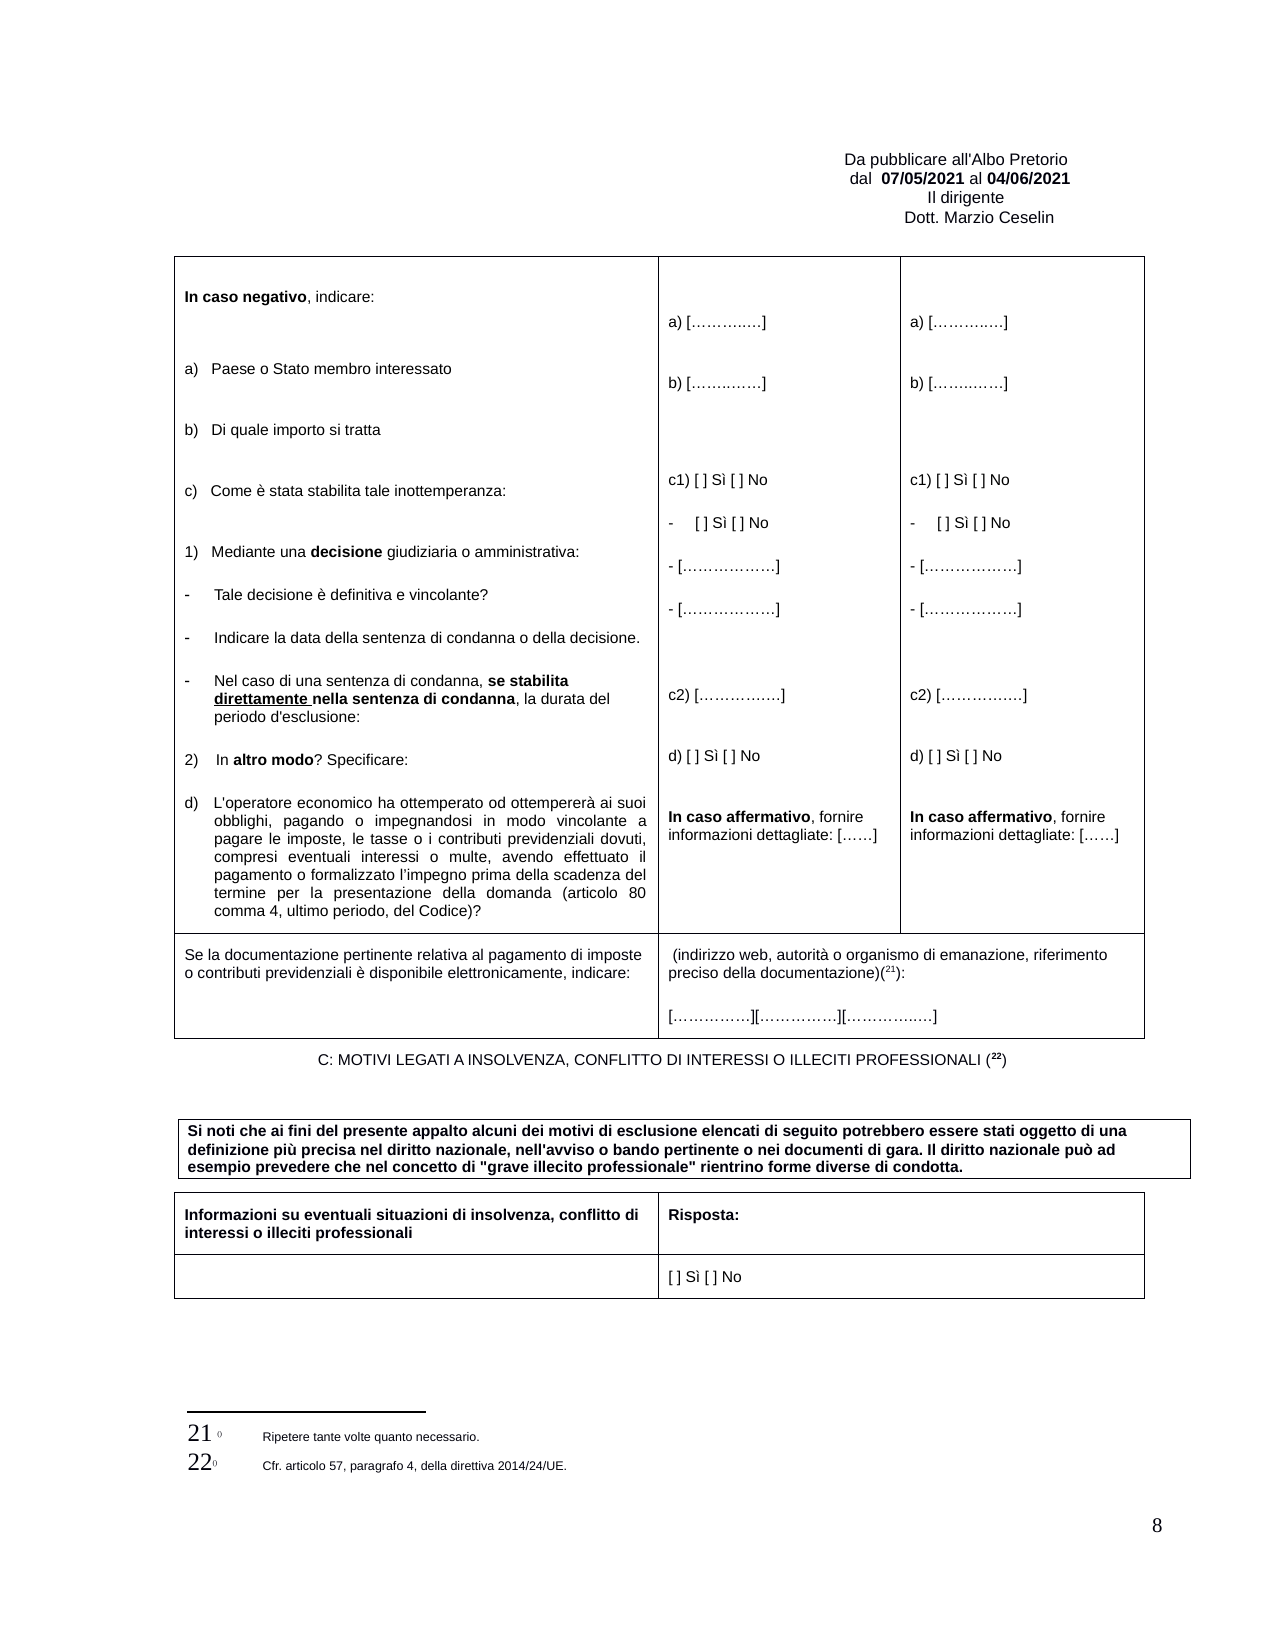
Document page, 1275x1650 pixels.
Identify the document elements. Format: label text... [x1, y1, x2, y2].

table_cell Se la documentazione pertinente relativa al pagamento di imposte o contributi previdenziali è disponibile elettronicamente, indicare: [175, 934, 658, 1037]
table_cell (indirizzo web, autorità o organismo di emanazione, riferimento preciso della documentazione)(): [……………][……………][…………..…] [659, 934, 1144, 1037]
text Si noti che ai fini del presente appalto alcuni dei motivi di esclusione elencati di seguito potrebbero essere stati oggetto di una definizione più precisa nel diritto nazionale, nell'avviso o bando pertinente o nei documenti di gara. Il diritto nazionale può ad esempio prevedere che nel concetto di "grave illecito professionale" rientrino forme diverse di condotta. [179, 1120, 1190, 1178]
title C: motivi legati a insolvenza, conflitto di interessi o illeciti professionali () [187, 1051, 1137, 1069]
table_cell [ ] Sì [ ] No [659, 1255, 1144, 1298]
table_cell a) [………..…] b) [……..……] c1) [ ] Sì [ ] No - [ ] Sì [ ] No - [………………] - [………………] c2) [………….…] d) [ ] Sì [ ] No In caso affermativo, fornire informazioni dettagliate: [……] [901, 257, 1144, 932]
table_cell a) [………..…] b) [……..……] c1) [ ] Sì [ ] No - [ ] Sì [ ] No - [………………] - [………………] c2) [………….…] d) [ ] Sì [ ] No In caso affermativo, fornire informazioni dettagliate: [……] [659, 257, 900, 932]
table_header Informazioni su eventuali situazioni di insolvenza, conflitto di interessi o illeciti professionali [175, 1193, 658, 1254]
table_cell In caso negativo, indicare: a) Paese o Stato membro interessato b) Di quale importo si tratta c) Come è stata stabilita tale inottemperanza: 1) Mediante una decisione giudiziaria o amministrativa: Tale decisione è definitiva e vincolante? Indicare la data della sentenza di condanna o della decisione. Nel caso di una sentenza di condanna, se stabilita direttamente nella sentenza di condanna, la durata del periodo d'esclusione: 2) In altro modo? Specificare: d) L'operatore economico ha ottemperato od ottempererà ai suoi obblighi, pagando o impegnandosi in modo vincolante a pagare le imposte, le tasse o i contributi previdenziali dovuti, compresi eventuali interessi o multe, avendo effettuato il pagamento o formalizzato l’impegno prima della scadenza del termine per la presentazione della domanda (articolo 80 comma 4, ultimo periodo, del Codice)? [175, 257, 658, 932]
text () Cfr. articolo 57, paragrafo 4, della direttiva 2014/24/UE. [187, 1447, 1137, 1476]
table_cell [175, 1255, 658, 1298]
table_header Risposta: [659, 1193, 1144, 1254]
